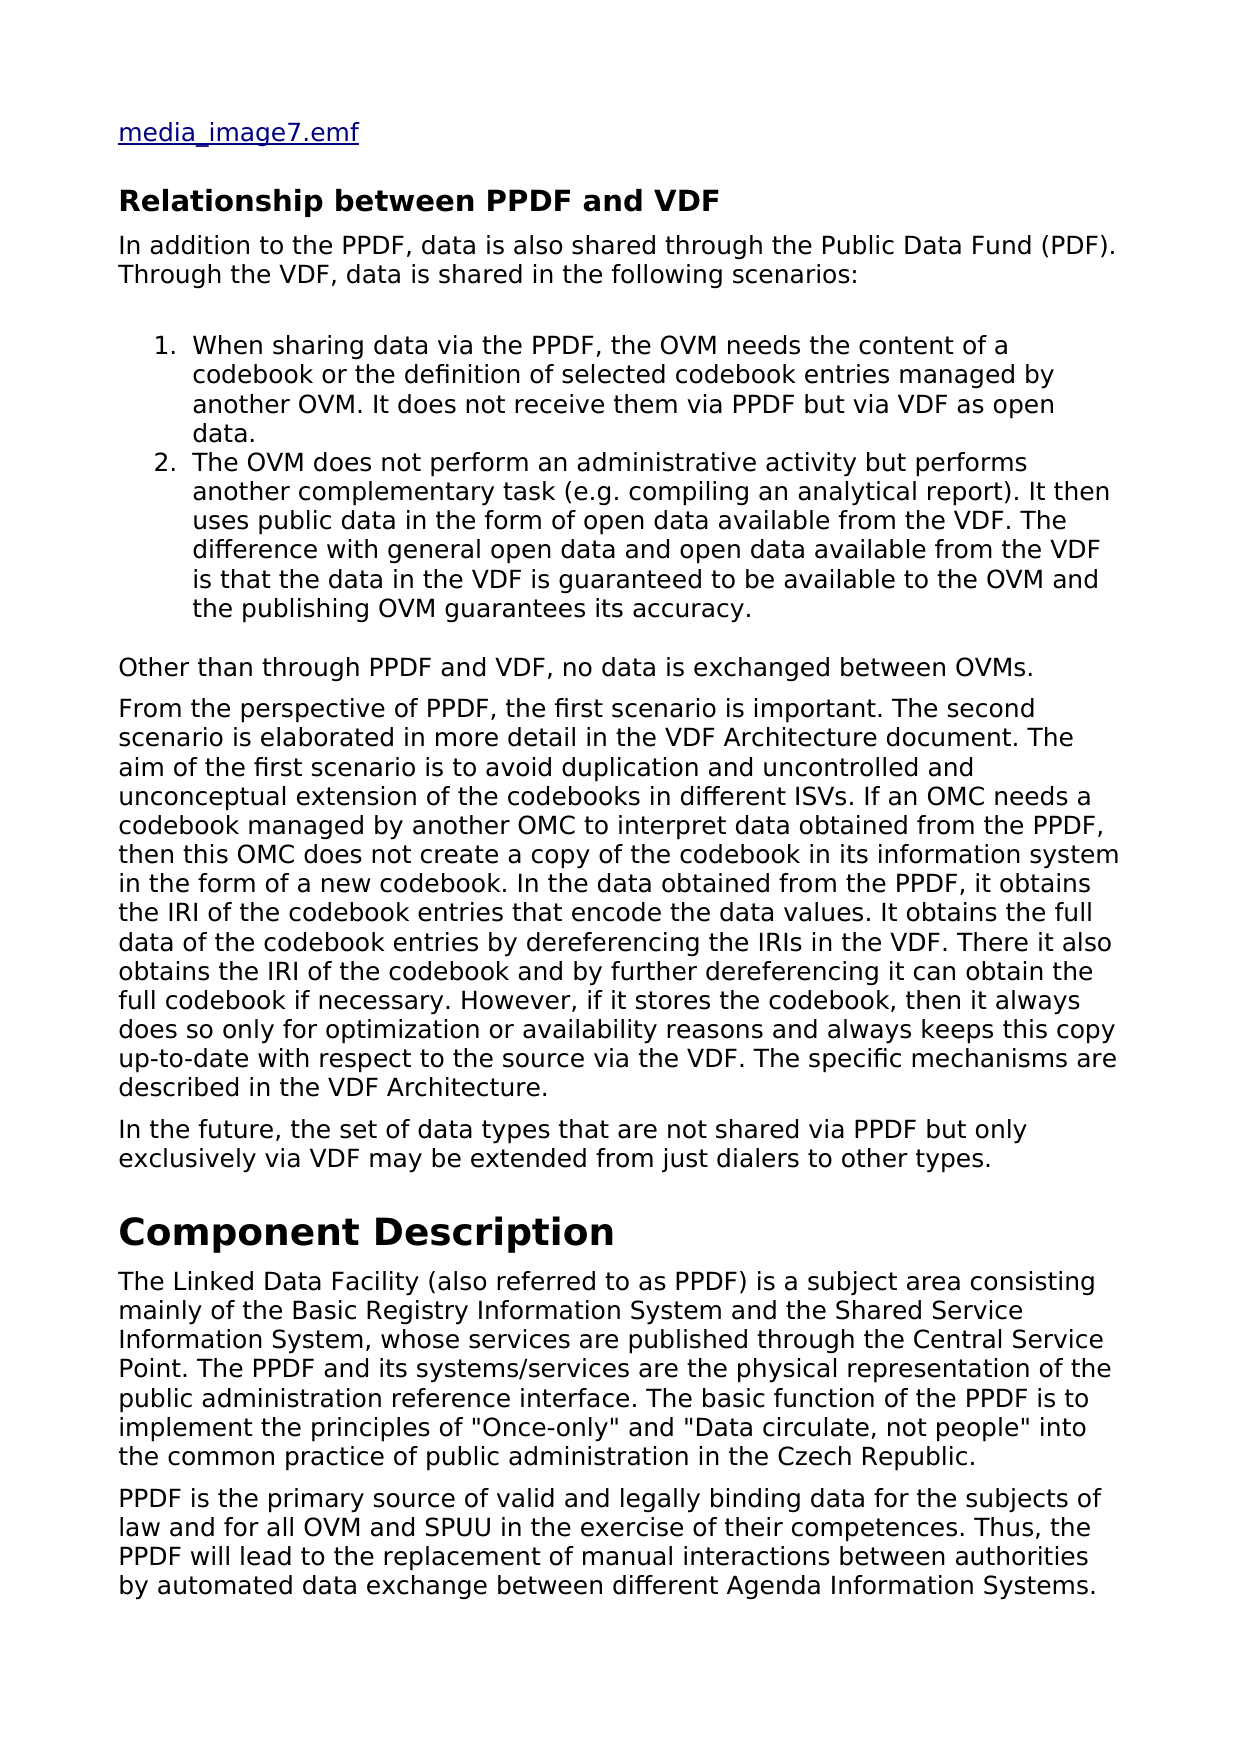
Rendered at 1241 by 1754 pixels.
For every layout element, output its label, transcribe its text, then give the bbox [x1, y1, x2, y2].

text In the future, the set of data types that are not shared via PPDF but only exclusively via VDF may be extended from just dialers to other types. [118, 1115, 1122, 1173]
text PPDF is the primary source of valid and legally binding data for the subjects of law and for all OVM and SPUU in the exercise of their competences. Thus, the PPDF will lead to the replacement of manual interactions between authorities by automated data exchange between different Agenda Information Systems. [118, 1484, 1122, 1601]
subtitle Component Description [118, 1211, 1122, 1255]
list The OVM does not perform an administrative activity but performs another complementary task (e.g. compiling an analytical report). It then uses public data in the form of open data available from the VDF. The difference with general open data and open data available from the VDF is that the data in the VDF is guaranteed to be available to the OVM and the publishing OVM guarantees its accuracy. [177, 448, 1122, 623]
subtitle Relationship between PPDF and VDF [118, 185, 1122, 219]
text media_image7.emf [118, 118, 1122, 147]
text From the perspective of PPDF, the first scenario is important. The second scenario is elaborated in more detail in the VDF Architecture document. The aim of the first scenario is to avoid duplication and uncontrolled and unconceptual extension of the codebooks in different ISVs. If an OMC needs a codebook managed by another OMC to interpret data obtained from the PPDF, then this OMC does not create a copy of the codebook in its information system in the form of a new codebook. In the data obtained from the PPDF, it obtains the IRI of the codebook entries that encode the data values. It obtains the full data of the codebook entries by dereferencing the IRIs in the VDF. There it also obtains the IRI of the codebook and by further dereferencing it can obtain the full codebook if necessary. However, if it stores the codebook, then it always does so only for optimization or availability reasons and always keeps this copy up-to-date with respect to the source via the VDF. The specific mechanisms are described in the VDF Architecture. [118, 694, 1122, 1103]
text The Linked Data Facility (also referred to as PPDF) is a subject area consisting mainly of the Basic Registry Information System and the Shared Service Information System, whose services are published through the Central Service Point. The PPDF and its systems/services are the physical representation of the public administration reference interface. The basic function of the PPDF is to implement the principles of "Once-only" and "Data circulate, not people" into the common practice of public administration in the Czech Republic. [118, 1267, 1122, 1471]
text Other than through PPDF and VDF, no data is exchanged between OVMs. [118, 653, 1122, 682]
text In addition to the PPDF, data is also shared through the Public Data Fund (PDF). Through the VDF, data is shared in the following scenarios: [118, 231, 1122, 289]
list When sharing data via the PPDF, the OVM needs the content of a codebook or the definition of selected codebook entries managed by another OVM. It does not receive them via PPDF but via VDF as open data. [177, 332, 1122, 448]
